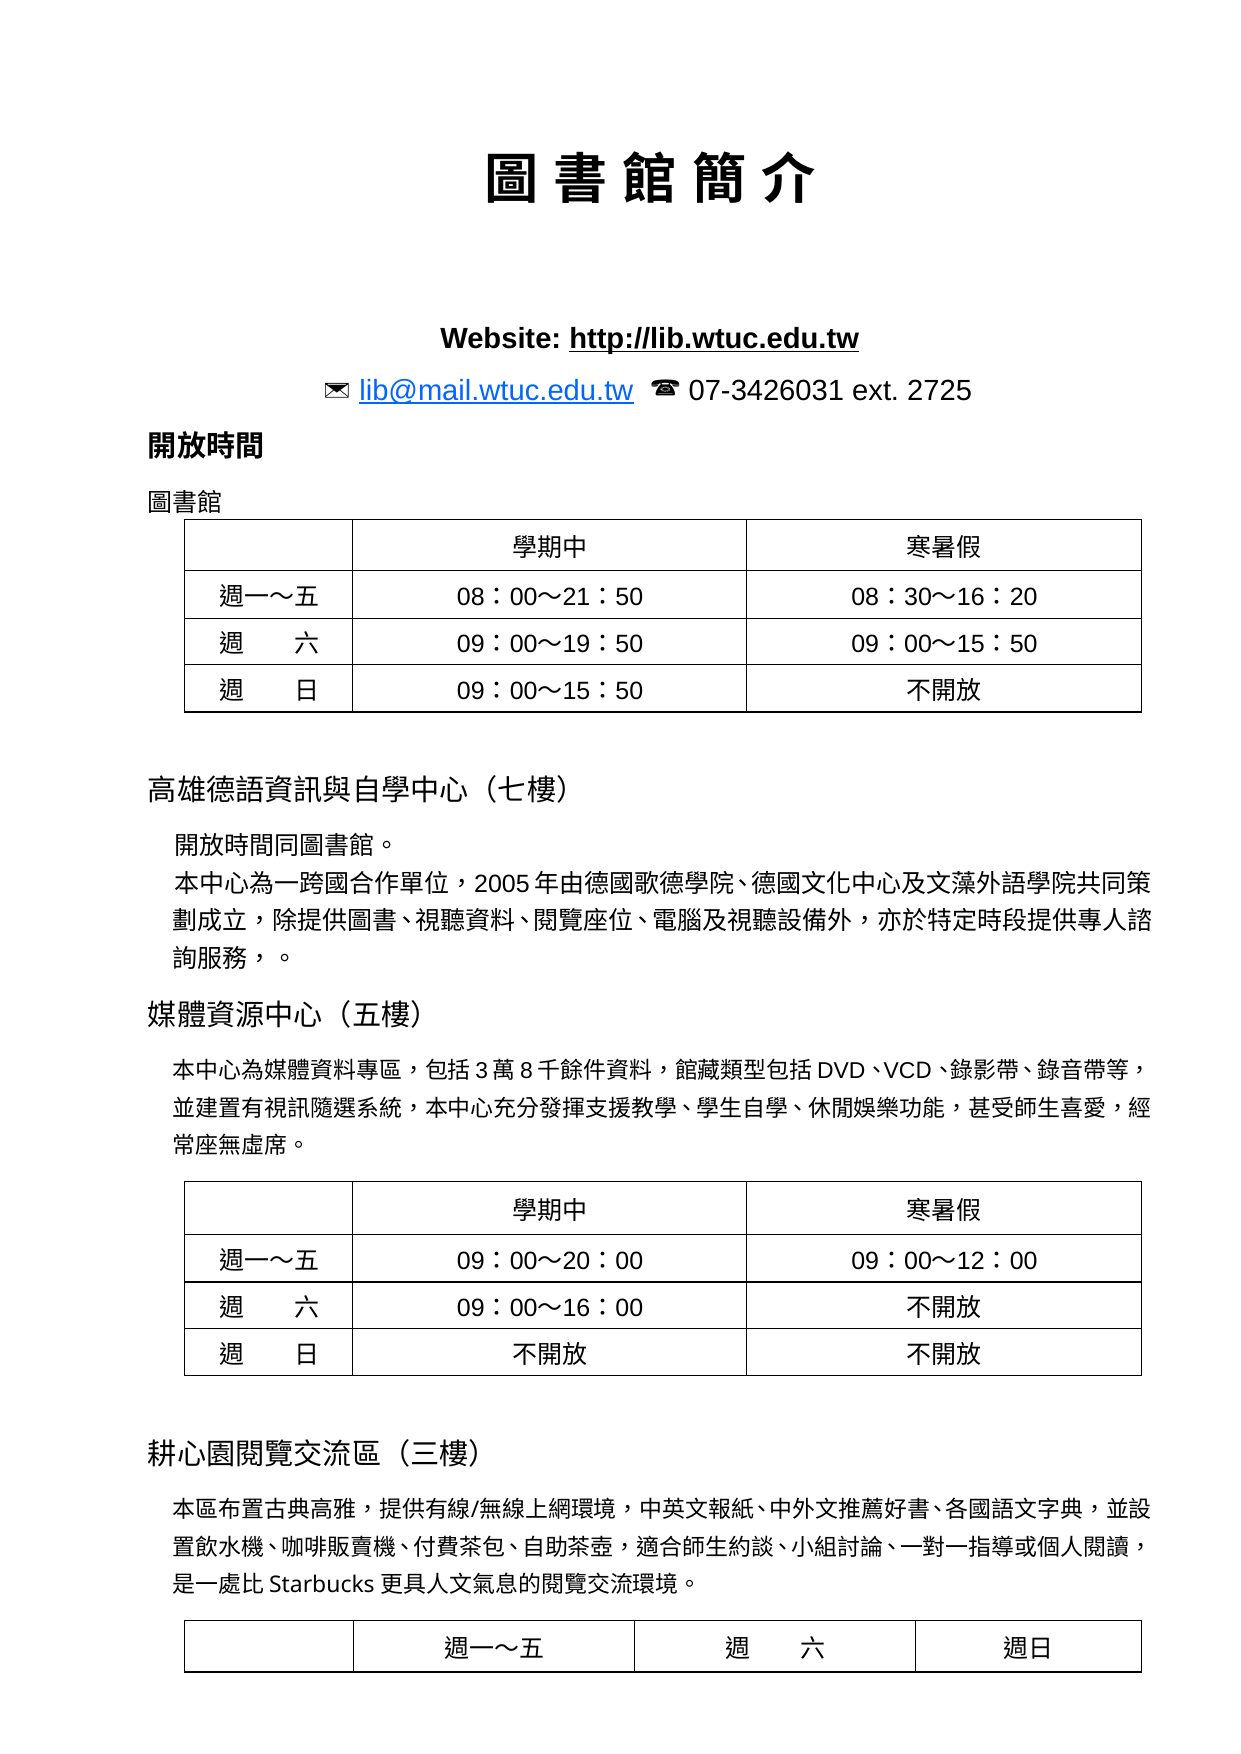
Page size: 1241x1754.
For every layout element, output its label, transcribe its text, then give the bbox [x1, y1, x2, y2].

text 本區布置古典高雅，提供有線/無線上網環境，中英文報紙、中外文推薦好書、各國語文字典，並設置飲水機、咖啡販賣機、付費茶包、自助茶壺，適合師生約談、小組討論、一對一指導或個人閱讀，是一處比Starbucks 更具人文氣息的閱覽交流環境。 [173, 1489, 1152, 1601]
table_cell 不開放 [353, 1329, 746, 1375]
table_cell 不開放 [747, 665, 1141, 711]
table_header 週一～五 [354, 1621, 634, 1671]
table_cell 09：00～15：50 [747, 619, 1141, 664]
text 開放時間 [148, 407, 1152, 482]
table_cell 週 日 [185, 1329, 352, 1375]
table_cell 09：00～20：00 [353, 1235, 746, 1281]
text  lib@mail.wtuc.edu.tw  07-3426031 ext. 2725 [148, 374, 1152, 407]
text 本中心為一跨國合作單位，2005年由德國歌德學院、德國文化中心及文藻外語學院共同策劃成立，除提供圖書、視聽資料、閱覽座位、電腦及視聽設備外，亦於特定時段提供專人諮詢服務，。 [172, 862, 1152, 975]
table_cell 08：00～21：50 [353, 571, 746, 617]
text 耕心園閱覽交流區（三樓） [148, 1414, 1152, 1489]
table_header 週 六 [635, 1621, 915, 1671]
table_header 學期中 [353, 1182, 746, 1234]
table_cell 09：00～16：00 [353, 1283, 746, 1328]
text 高雄德語資訊與自學中心（七樓） [148, 750, 1152, 825]
subtitle Website: http://lib.wtuc.edu.tw [148, 322, 1152, 355]
table_cell 週 六 [185, 619, 352, 664]
table_header [185, 1621, 353, 1671]
table_cell 08：30～16：20 [747, 571, 1141, 617]
table_cell 不開放 [747, 1283, 1141, 1328]
table_cell 週一～五 [185, 1235, 352, 1281]
table_cell 09：00～19：50 [353, 619, 746, 664]
table_cell 不開放 [747, 1329, 1141, 1375]
table_header 寒暑假 [747, 520, 1141, 570]
text 圖書館 [148, 482, 1152, 519]
table_header [185, 520, 352, 570]
table_header [185, 1182, 352, 1234]
text 開放時間同圖書館。 [172, 825, 1152, 862]
text 媒體資源中心（五樓） [148, 975, 1152, 1050]
table_cell 週 六 [185, 1283, 352, 1328]
subtitle 圖 書 館 簡 介 [148, 119, 1152, 231]
table_header 學期中 [353, 520, 746, 570]
table_cell 週一～五 [185, 571, 352, 617]
table_header 寒暑假 [747, 1182, 1141, 1234]
table_cell 09：00～15：50 [353, 665, 746, 711]
table_cell 週 日 [185, 665, 352, 711]
text 本中心為媒體資料專區，包括3萬8千餘件資料，館藏類型包括DVD、VCD、錄影帶、錄音帶等，並建置有視訊隨選系統，本中心充分發揮支援教學、學生自學、休閒娛樂功能，甚受師生喜愛，經常座無虛席。 [173, 1050, 1152, 1162]
table_cell 09：00～12：00 [747, 1235, 1141, 1281]
table_header 週日 [916, 1621, 1141, 1671]
